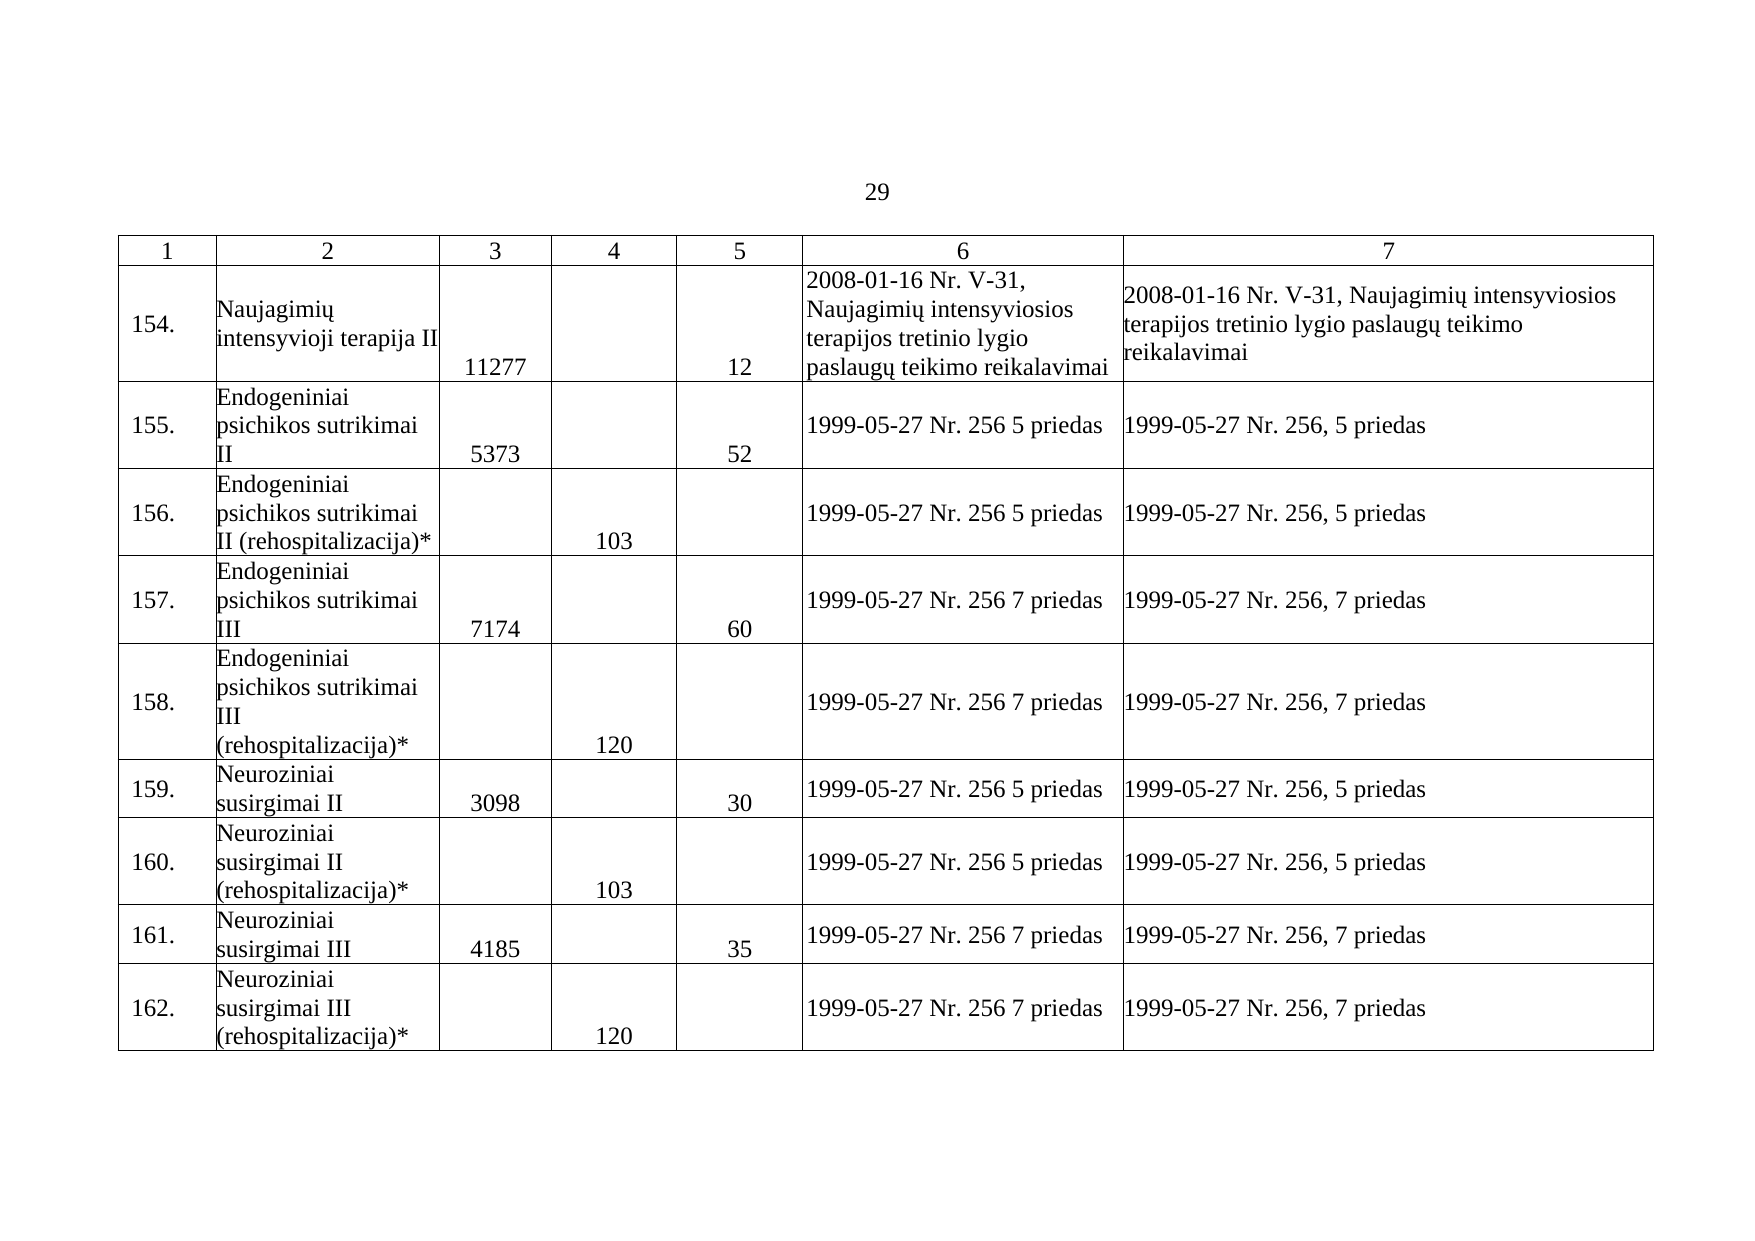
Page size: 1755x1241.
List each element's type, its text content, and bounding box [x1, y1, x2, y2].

table_header 7 [1124, 236, 1653, 264]
table_cell 1999-05-27 Nr. 256 5 priedas [803, 469, 1123, 555]
table_cell [552, 905, 676, 963]
table_cell Neuroziniai susirgimai III (rehospitalizacija)* [217, 964, 439, 1050]
table_cell 1999-05-27 Nr. 256 7 priedas [803, 905, 1123, 963]
table_cell 103 [552, 469, 676, 555]
table_cell 4185 [440, 905, 551, 963]
table_cell 60 [677, 556, 802, 642]
table_cell [552, 382, 676, 468]
table_cell 155. [119, 382, 216, 468]
table_cell [677, 644, 802, 758]
table_cell 2008-01-16 Nr. V-31, Naujagimių intensyviosios terapijos tretinio lygio paslaugų teikimo reikalavimai [803, 266, 1123, 381]
table_cell 159. [119, 760, 216, 817]
table_cell 5373 [440, 382, 551, 468]
table_header 2 [217, 236, 439, 264]
table_cell Neuroziniai susirgimai II (rehospitalizacija)* [217, 818, 439, 904]
table_cell 158. [119, 644, 216, 758]
table_cell Endogeniniai psichikos sutrikimai II [217, 382, 439, 468]
table_cell Neuroziniai susirgimai III [217, 905, 439, 963]
table_cell Endogeniniai psichikos sutrikimai III [217, 556, 439, 642]
table_cell 161. [119, 905, 216, 963]
table_cell [677, 964, 802, 1050]
table_cell 1999-05-27 Nr. 256 5 priedas [803, 760, 1123, 817]
table_cell 12 [677, 266, 802, 381]
table_cell 1999-05-27 Nr. 256, 7 priedas [1124, 644, 1653, 758]
table_cell [552, 556, 676, 642]
table_cell 1999-05-27 Nr. 256, 5 priedas [1124, 818, 1653, 904]
table_header 4 [552, 236, 676, 264]
table_cell 1999-05-27 Nr. 256, 5 priedas [1124, 469, 1653, 555]
table_cell 162. [119, 964, 216, 1050]
table_cell Endogeniniai psichikos sutrikimai III (rehospitalizacija)* [217, 644, 439, 758]
table_cell 154. [119, 266, 216, 381]
table_header 1 [119, 236, 216, 264]
table_cell Neuroziniai susirgimai II [217, 760, 439, 817]
table_cell 1999-05-27 Nr. 256, 7 priedas [1124, 905, 1653, 963]
table_cell [677, 469, 802, 555]
table_cell [552, 760, 676, 817]
table_cell 1999-05-27 Nr. 256 5 priedas [803, 382, 1123, 468]
table_cell 1999-05-27 Nr. 256, 7 priedas [1124, 964, 1653, 1050]
table_cell 1999-05-27 Nr. 256, 5 priedas [1124, 382, 1653, 468]
table_cell 1999-05-27 Nr. 256 7 priedas [803, 556, 1123, 642]
table_cell Naujagimių intensyvioji terapija II [217, 266, 439, 381]
table_cell [440, 818, 551, 904]
table_cell [440, 469, 551, 555]
table_cell 156. [119, 469, 216, 555]
table_cell [440, 964, 551, 1050]
table_cell 157. [119, 556, 216, 642]
table_cell 52 [677, 382, 802, 468]
table_cell 30 [677, 760, 802, 817]
table_cell 120 [552, 644, 676, 758]
table_cell Endogeniniai psichikos sutrikimai II (rehospitalizacija)* [217, 469, 439, 555]
table_cell 1999-05-27 Nr. 256, 5 priedas [1124, 760, 1653, 817]
table_cell 7174 [440, 556, 551, 642]
table_cell 1999-05-27 Nr. 256 5 priedas [803, 818, 1123, 904]
table_cell 1999-05-27 Nr. 256, 7 priedas [1124, 556, 1653, 642]
table_header 5 [677, 236, 802, 264]
table_cell 1999-05-27 Nr. 256 7 priedas [803, 964, 1123, 1050]
table_cell 11277 [440, 266, 551, 381]
table_cell [440, 644, 551, 758]
table_cell [552, 266, 676, 381]
table_cell 120 [552, 964, 676, 1050]
table_cell 3098 [440, 760, 551, 817]
table_cell 35 [677, 905, 802, 963]
table_header 3 [440, 236, 551, 264]
table_cell 160. [119, 818, 216, 904]
table_cell 103 [552, 818, 676, 904]
table_cell 2008-01-16 Nr. V-31, Naujagimių intensyviosios terapijos tretinio lygio paslaugų teikimo reikalavimai [1124, 266, 1653, 381]
table_cell 1999-05-27 Nr. 256 7 priedas [803, 644, 1123, 758]
table_cell [677, 818, 802, 904]
table_header 6 [803, 236, 1123, 264]
